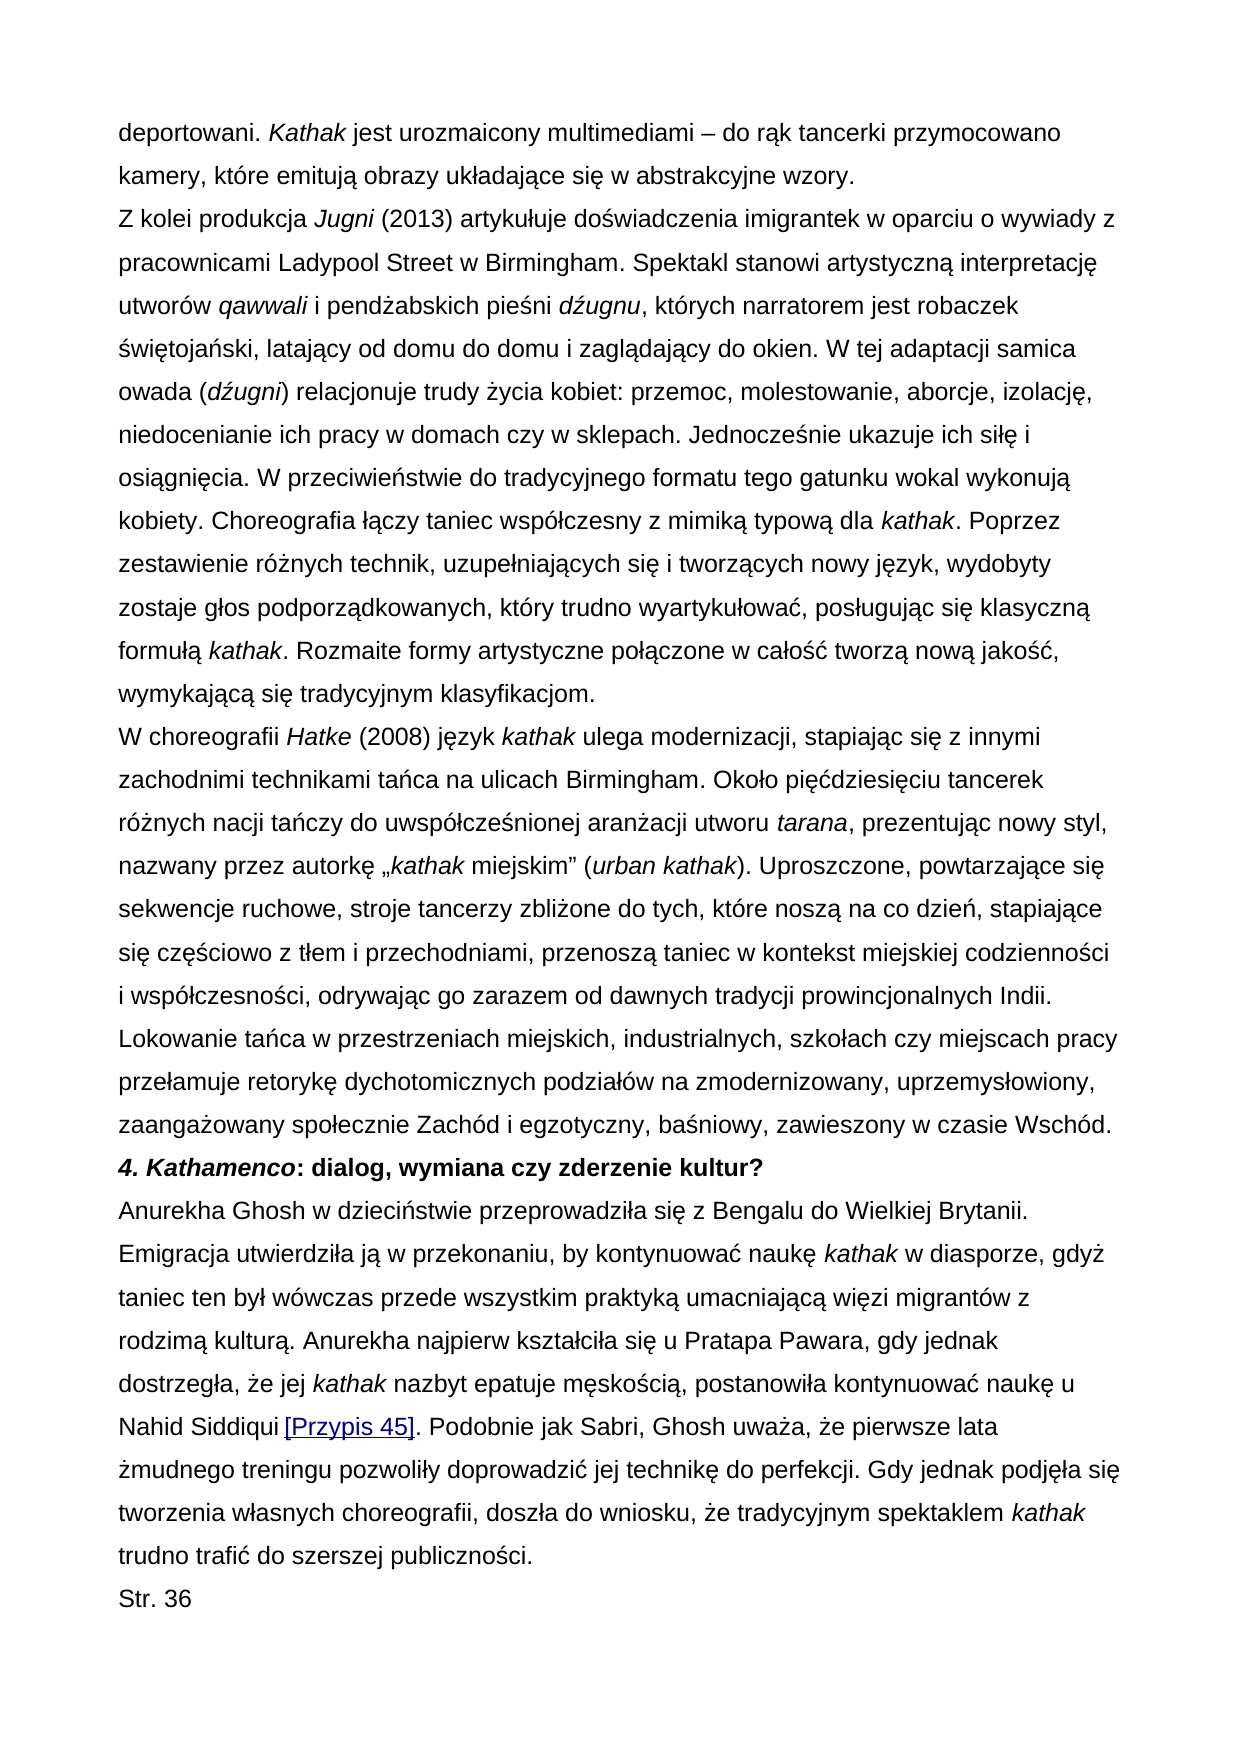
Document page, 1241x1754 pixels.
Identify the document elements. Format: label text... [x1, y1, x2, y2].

text Str. 36 [118, 1584, 1122, 1613]
text deportowani. Kathak jest urozmaicony multimediami – do rąk tancerki przymocowano kamery, które emitują obrazy układające się w abstrakcyjne wzory. [118, 118, 1122, 190]
text W choreografii Hatke (2008) język kathak ulega modernizacji, stapiając się z innymi zachodnimi technikami tańca na ulicach Birmingham. Około pięćdziesięciu tancerek różnych nacji tańczy do uwspółcześnionej aranżacji utworu tarana, prezentując nowy styl, nazwany przez autorkę „kathak miejskim” (urban kathak). Uproszczone, powtarzające się sekwencje ruchowe, stroje tancerzy zbliżone do tych, które noszą na co dzień, stapiające się częściowo z tłem i przechodniami, przenoszą taniec w kontekst miejskiej codzienności i współczesności, odrywając go zarazem od dawnych tradycji prowincjonalnych Indii. Lokowanie tańca w przestrzeniach miejskich, industrialnych, szkołach czy miejscach pracy przełamuje retorykę dychotomicznych podziałów na zmodernizowany, uprzemysłowiony, zaangażowany społecznie Zachód i egzotyczny, baśniowy, zawieszony w czasie Wschód. [118, 722, 1122, 1139]
subtitle 4. Kathamenco: dialog, wymiana czy zderzenie kultur? [118, 1153, 1122, 1182]
text Z kolei produkcja Jugni (2013) artykułuje doświadczenia imigrantek w oparciu o wywiady z pracownicami Ladypool Street w Birmingham. Spektakl stanowi artystyczną interpretację utworów qawwali i pendżabskich pieśni dźugnu, których narratorem jest robaczek świętojański, latający od domu do domu i zaglądający do okien. W tej adaptacji samica owada (dźugni) relacjonuje trudy życia kobiet: przemoc, molestowanie, aborcje, izolację, niedocenianie ich pracy w domach czy w sklepach. Jednocześnie ukazuje ich siłę i osiągnięcia. W przeciwieństwie do tradycyjnego formatu tego gatunku wokal wykonują kobiety. Choreografia łączy taniec współczesny z mimiką typową dla kathak. Poprzez zestawienie różnych technik, uzupełniających się i tworzących nowy język, wydobyty zostaje głos podporządkowanych, który trudno wyartykułować, posługując się klasyczną formułą kathak. Rozmaite formy artystyczne połączone w całość tworzą nową jakość, wymykającą się tradycyjnym klasyfikacjom. [118, 204, 1122, 707]
text Anurekha Ghosh w dzieciństwie przeprowadziła się z Bengalu do Wielkiej Brytanii. Emigracja utwierdziła ją w przekonaniu, by kontynuować naukę kathak w diasporze, gdyż taniec ten był wówczas przede wszystkim praktyką umacniającą więzi migrantów z rodzimą kulturą. Anurekha najpierw kształciła się u Pratapa Pawara, gdy jednak dostrzegła, że jej kathak nazbyt epatuje męskością, postanowiła kontynuować naukę u Nahid Siddiqui [Przypis 45]. Podobnie jak Sabri, Ghosh uważa, że pierwsze lata żmudnego treningu pozwoliły doprowadzić jej technikę do perfekcji. Gdy jednak podjęła się tworzenia własnych choreografii, doszła do wniosku, że tradycyjnym spektaklem kathak trudno trafić do szerszej publiczności. [118, 1196, 1122, 1570]
